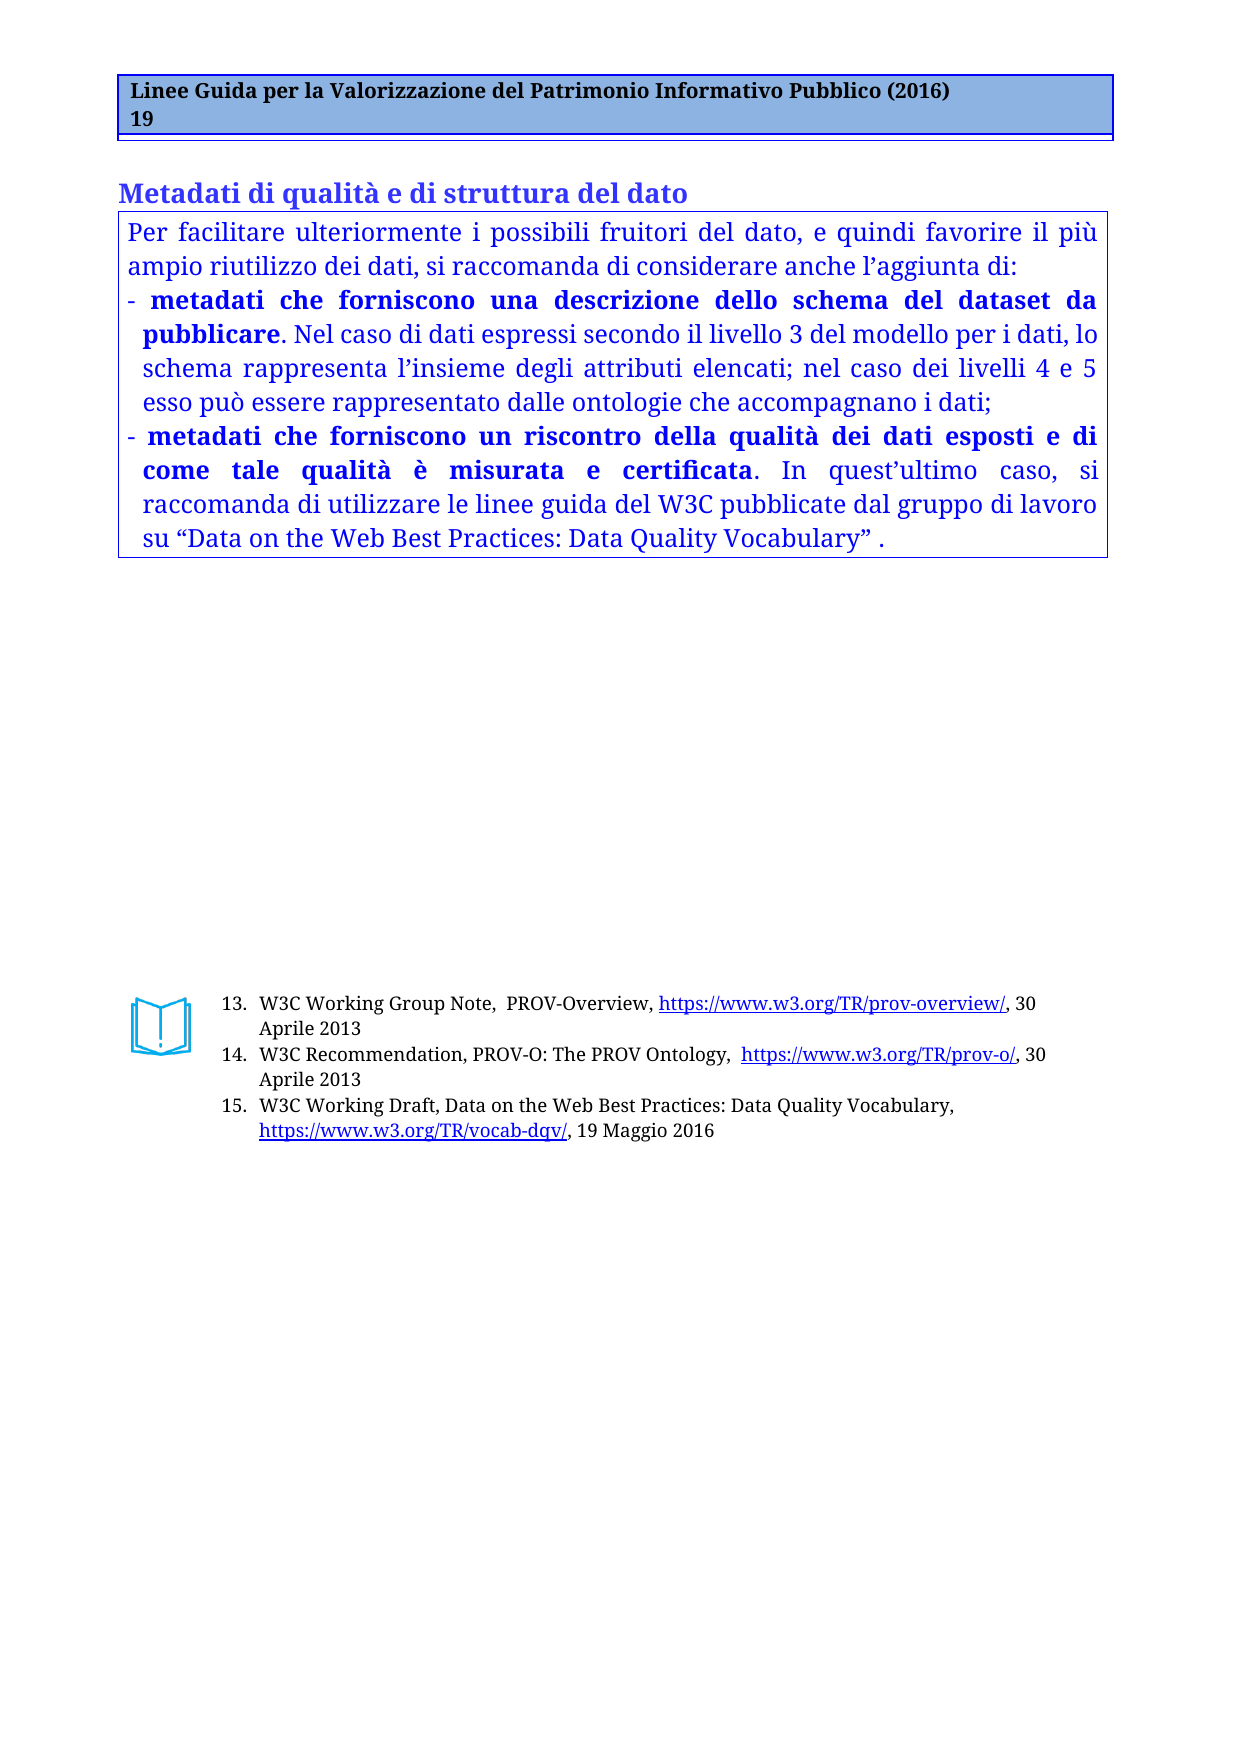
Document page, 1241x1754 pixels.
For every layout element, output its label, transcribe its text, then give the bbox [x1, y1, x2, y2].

list W3C Working Group Note, PROV-Overview, https://www.w3.org/TR/prov-overview/, 30 Aprile 2013 [221, 990, 1079, 1041]
text - metadati che forniscono una descrizione dello schema del dataset da pubblicare. Nel caso di dati espressi secondo il livello 3 del modello per i dati, lo schema rappresenta l’insieme degli attributi elencati; nel caso dei livelli 4 e 5 esso può essere rappresentato dalle ontologie che accompagnano i dati; [119, 279, 1107, 416]
text - metadati che forniscono un riscontro della qualità dei dati esposti e di come tale qualità è misurata e certificata. In quest’ultimo caso, si raccomanda di utilizzare le linee guida del W3C pubblicate dal gruppo di lavoro su “Data on the Web Best Practices: Data Quality Vocabulary” 15. [119, 416, 1107, 557]
subtitle Metadati di qualità e di struttura del dato [118, 174, 1108, 211]
list W3C Recommendation, PROV-O: The PROV Ontology, https://www.w3.org/TR/prov-o/, 30 Aprile 2013 [221, 1041, 1079, 1092]
picture [119, 985, 201, 1067]
text Per facilitare ulteriormente i possibili fruitori del dato, e quindi favorire il più ampio riutilizzo dei dati, si raccomanda di considerare anche l’aggiunta di: [119, 212, 1107, 279]
list W3C Working Draft, Data on the Web Best Practices: Data Quality Vocabulary, https://www.w3.org/TR/vocab-dqv/, 19 Maggio 2016 [221, 1092, 1079, 1143]
